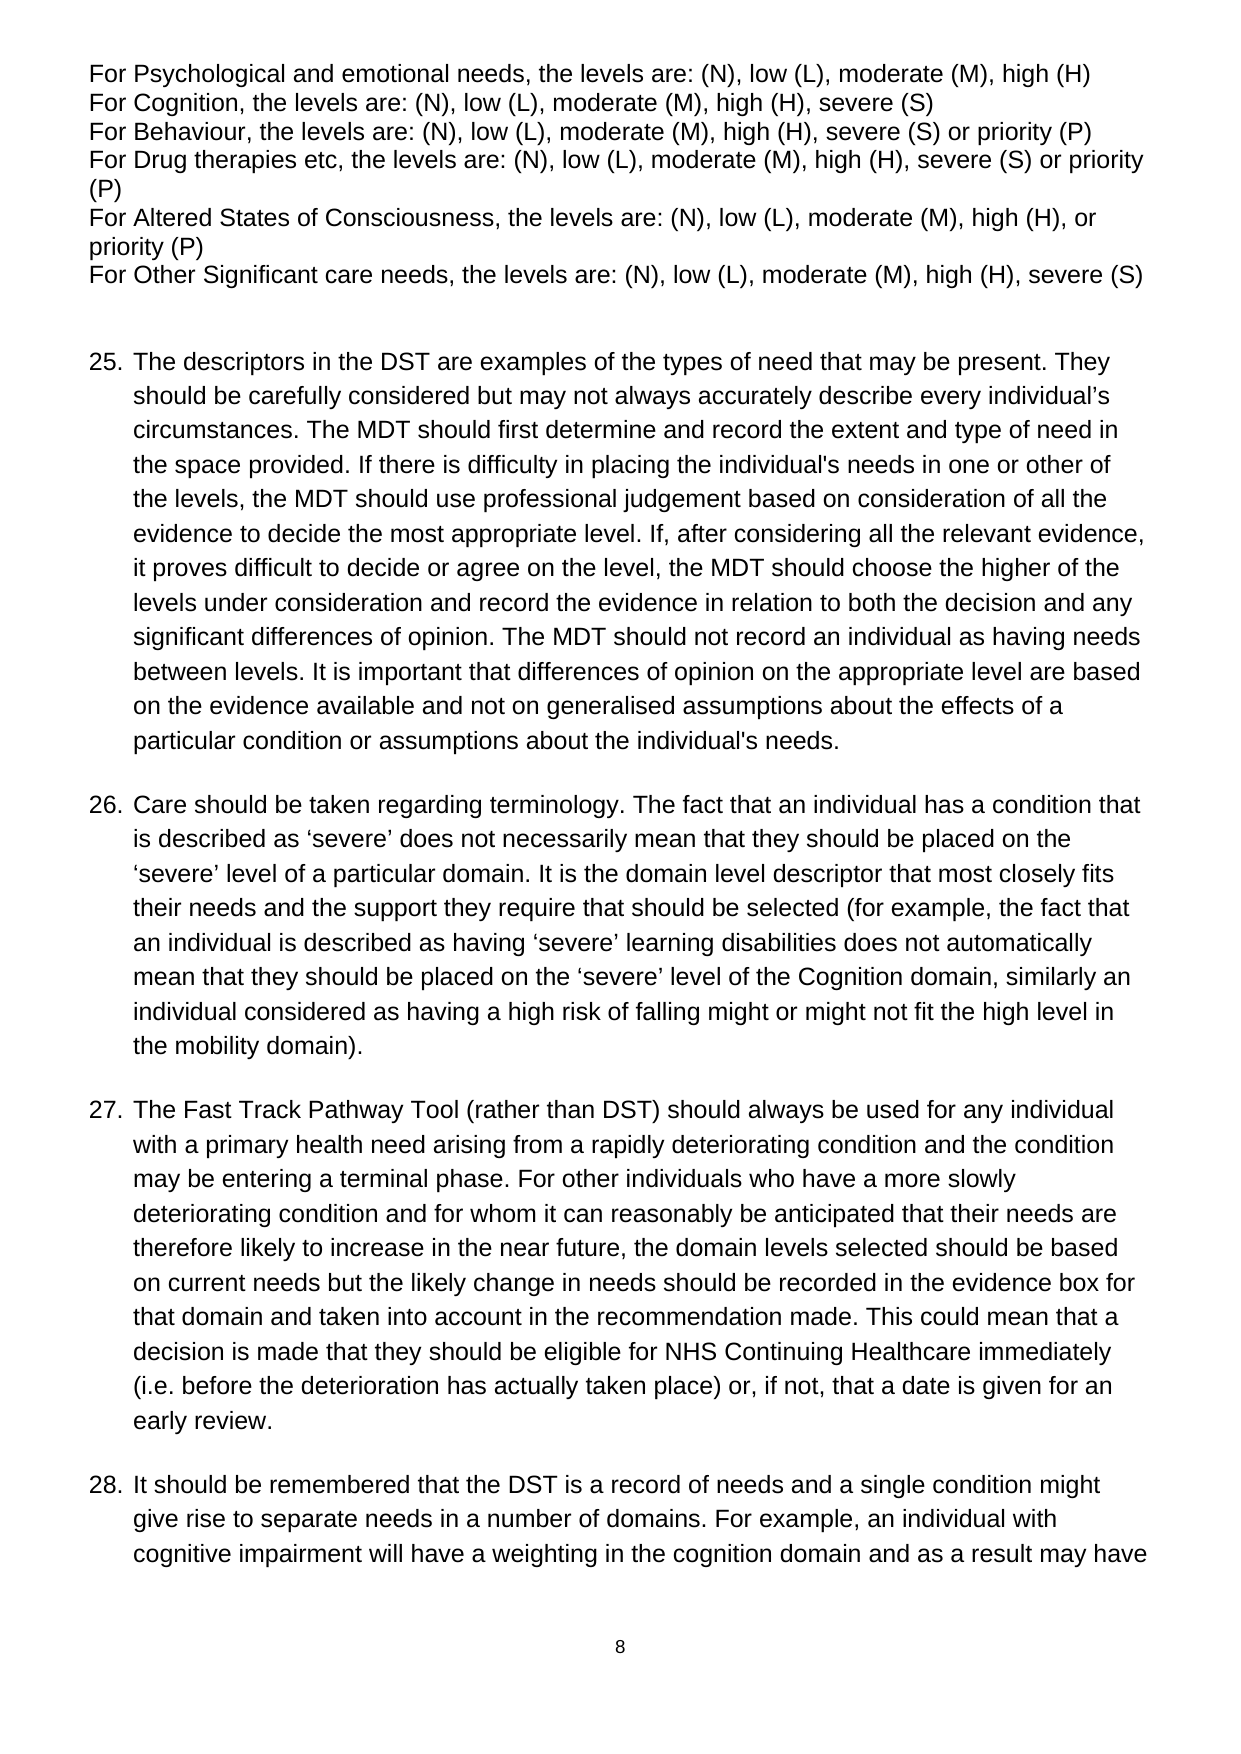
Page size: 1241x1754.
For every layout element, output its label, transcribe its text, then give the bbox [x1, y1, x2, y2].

text For Cognition, the levels are: (N), low (L), moderate (M), high (H), severe (S) [89, 88, 1152, 117]
list It should be remembered that the DST is a record of needs and a single condition might give rise to separate needs in a number of domains. For example, an individual with cognitive impairment will have a weighting in the cognition domain and as a result may have [89, 1470, 1152, 1567]
list Care should be taken regarding terminology. The fact that an individual has a condition that is described as ‘severe’ does not necessarily mean that they should be placed on the ‘severe’ level of a particular domain. It is the domain level descriptor that most closely fits their needs and the support they require that should be selected (for example, the fact that an individual is described as having ‘severe’ learning disabilities does not automatically mean that they should be placed on the ‘severe’ level of the Cognition domain, similarly an individual considered as having a high risk of falling might or might not fit the high level in the mobility domain). [89, 790, 1152, 1060]
list The descriptors in the DST are examples of the types of need that may be present. They should be carefully considered but may not always accurately describe every individual’s circumstances. The MDT should first determine and record the extent and type of need in the space provided. If there is difficulty in placing the individual's needs in one or other of the levels, the MDT should use professional judgement based on consideration of all the evidence to decide the most appropriate level. If, after considering all the relevant evidence, it proves difficult to decide or agree on the level, the MDT should choose the higher of the levels under consideration and record the evidence in relation to both the decision and any significant differences of opinion. The MDT should not record an individual as having needs between levels. It is important that differences of opinion on the appropriate level are based on the evidence available and not on generalised assumptions about the effects of a particular condition or assumptions about the individual's needs. [89, 347, 1152, 754]
text For Other Significant care needs, the levels are: (N), low (L), moderate (M), high (H), severe (S) [89, 260, 1152, 289]
list The Fast Track Pathway Tool (rather than DST) should always be used for any individual with a primary health need arising from a rapidly deteriorating condition and the condition may be entering a terminal phase. For other individuals who have a more slowly deteriorating condition and for whom it can reasonably be anticipated that their needs are therefore likely to increase in the near future, the domain levels selected should be based on current needs but the likely change in needs should be recorded in the evidence box for that domain and taken into account in the recommendation made. This could mean that a decision is made that they should be eligible for NHS Continuing Healthcare immediately (i.e. before the deterioration has actually taken place) or, if not, that a date is given for an early review. [89, 1095, 1152, 1434]
text For Altered States of Consciousness, the levels are: (N), low (L), moderate (M), high (H), or priority (P) [89, 203, 1152, 260]
text For Psychological and emotional needs, the levels are: (N), low (L), moderate (M), high (H) [89, 59, 1152, 88]
text For Drug therapies etc, the levels are: (N), low (L), moderate (M), high (H), severe (S) or priority (P) [89, 145, 1152, 203]
text For Behaviour, the levels are: (N), low (L), moderate (M), high (H), severe (S) or priority (P) [89, 117, 1152, 145]
